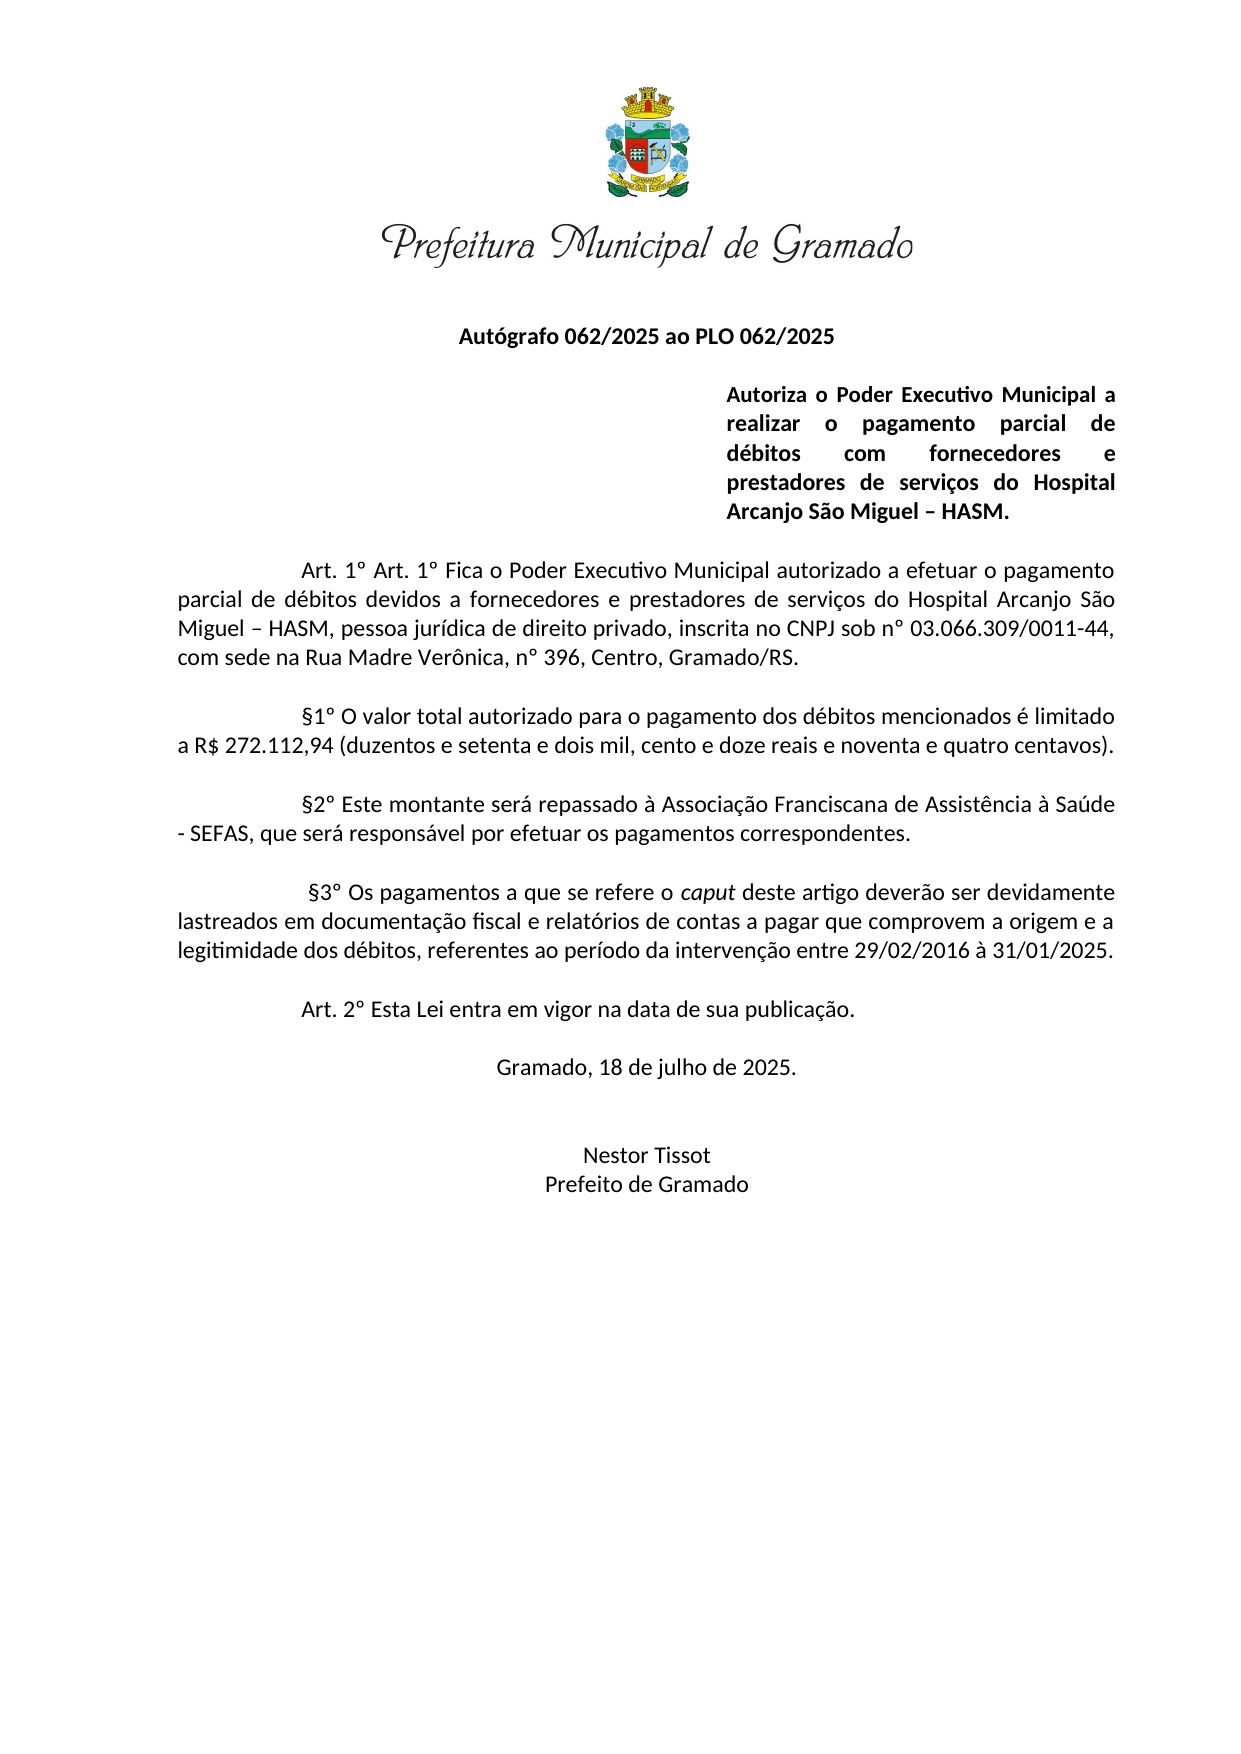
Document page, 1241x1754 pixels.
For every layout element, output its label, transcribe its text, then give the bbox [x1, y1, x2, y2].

picture [381, 87, 913, 268]
text Autógrafo 062/2025 ao PLO 062/2025 [177, 321, 1116, 351]
text §3º Os pagamentos a que se refere o caput deste artigo deverão ser devidamente lastreados em documentação fiscal e relatórios de contas a pagar que comprovem a origem e a legitimidade dos débitos, referentes ao período da intervenção entre 29/02/2016 à 31/01/2025. [177, 877, 1116, 964]
text Nestor Tissot [177, 1140, 1116, 1169]
text §1º O valor total autorizado para o pagamento dos débitos mencionados é limitado a R$ 272.112,94 (duzentos e setenta e dois mil, cento e doze reais e noventa e quatro centavos). [177, 701, 1116, 759]
text Prefeito de Gramado [177, 1169, 1116, 1199]
text Gramado, 18 de julho de 2025. [177, 1052, 1116, 1082]
text Art. 1º Art. 1º Fica o Poder Executivo Municipal autorizado a efetuar o pagamento parcial de débitos devidos a fornecedores e prestadores de serviços do Hospital Arcanjo São Miguel – HASM, pessoa jurídica de direito privado, inscrita no CNPJ sob nº 03.066.309/0011-44, com sede na Rua Madre Verônica, nº 396, Centro, Gramado/RS. [177, 555, 1116, 672]
text Art. 2º Esta Lei entra em vigor na data de sua publicação. [177, 994, 1116, 1023]
text §2º Este montante será repassado à Associação Franciscana de Assistência à Saúde - SEFAS, que será responsável por efetuar os pagamentos correspondentes. [177, 789, 1116, 847]
text Autoriza o Poder Executivo Municipal a realizar o pagamento parcial de débitos com fornecedores e prestadores de serviços do Hospital Arcanjo São Miguel – HASM. [726, 380, 1116, 525]
